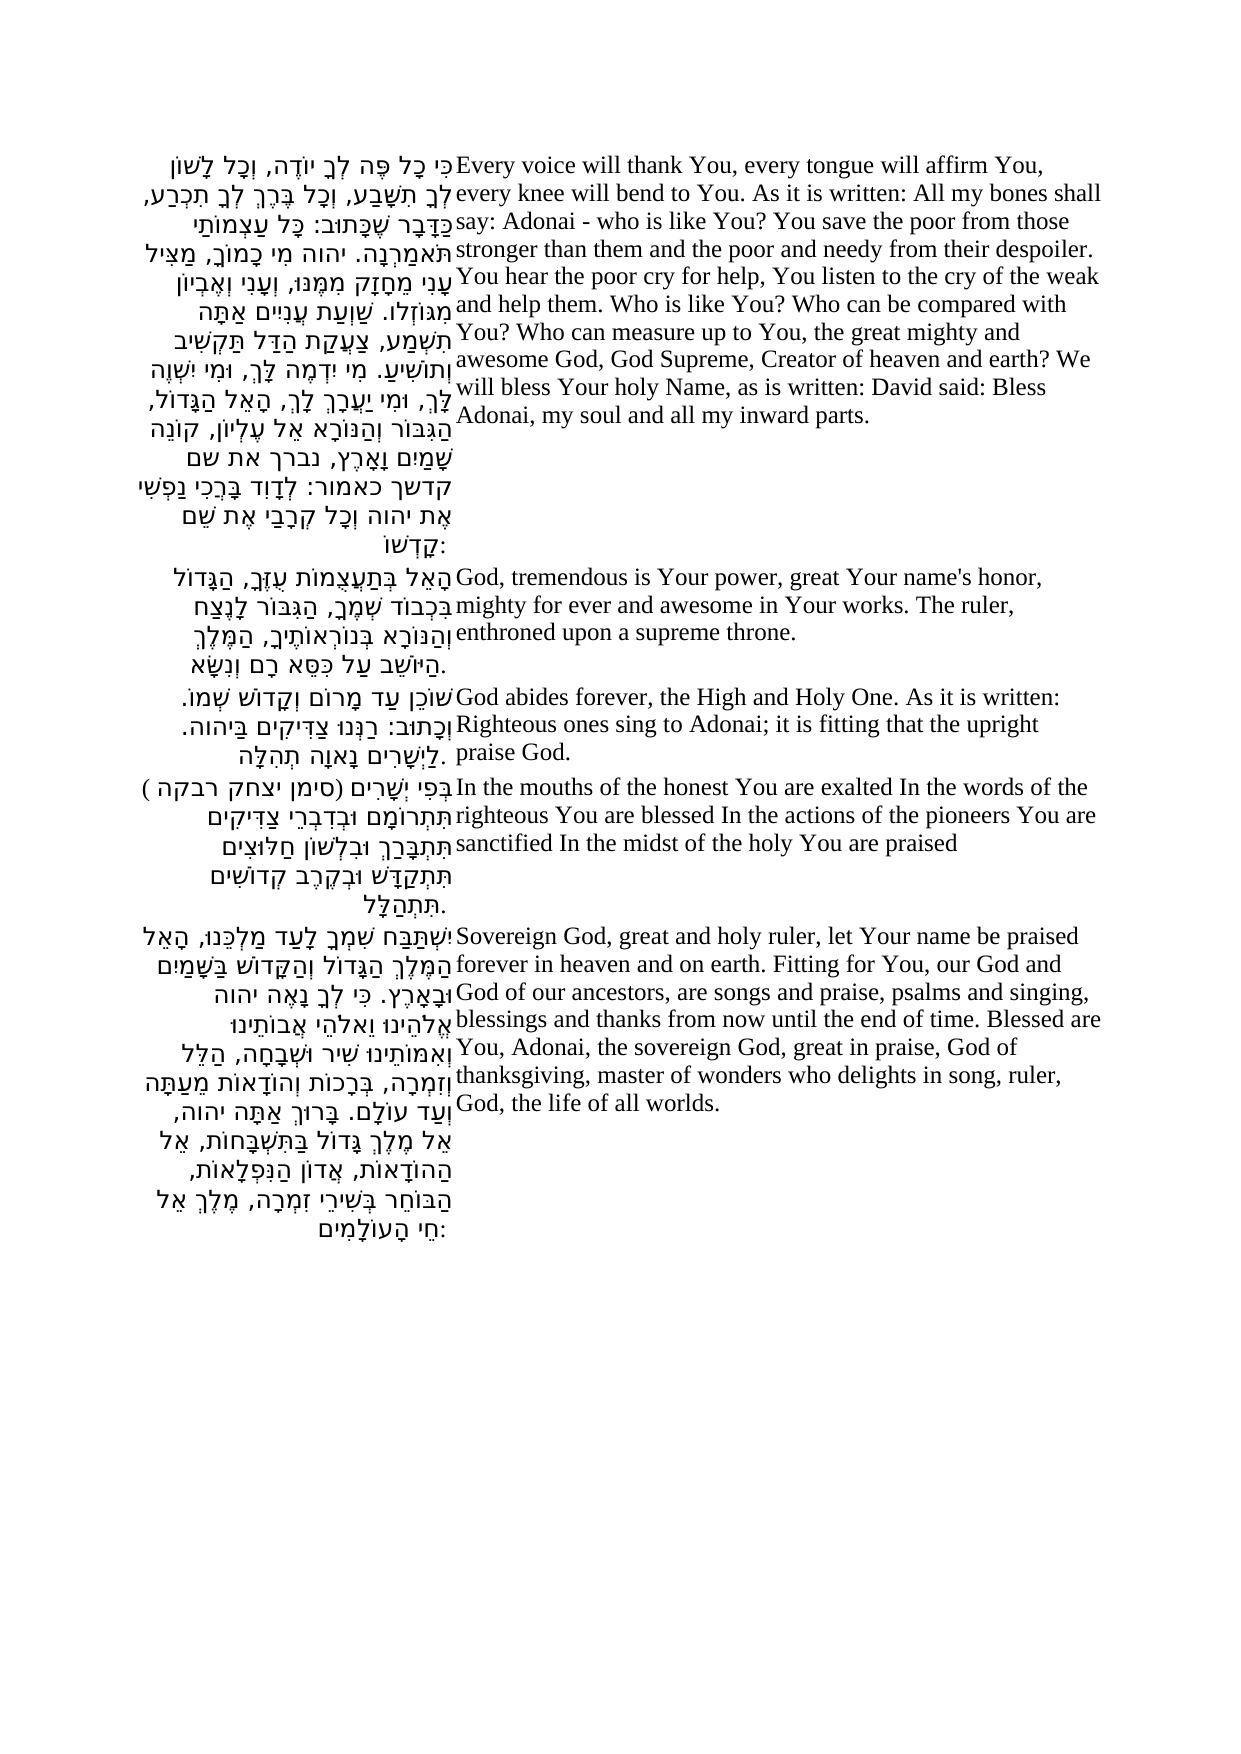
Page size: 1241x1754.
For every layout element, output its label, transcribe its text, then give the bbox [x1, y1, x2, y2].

table_cell In the mouths of the honest You are exalted In the words of the righteous You are blessed In the actions of the pioneers You are sanctified In the midst of the holy You are praised [454, 772, 1105, 921]
table_cell הָאֵל בְּתַעֲצֻמוֹת עֻזֶּךָ, הַגָּדוֹל בִּכְבוֹד שְׁמֶךָ, הַגִּבּוֹר לָנֶצַח וְהַנּוֹרָא בְּנוֹרְאוֹתֶיךָ, הַמֶּלֶךְ הַיּוֹשֵׁב עַל כִּסֵּא רָם וְנִשָּׂא. [135, 561, 454, 681]
table_cell Sovereign God, great and holy ruler, let Your name be praised forever in heaven and on earth. Fitting for You, our God and God of our ancestors, are songs and praise, psalms and singing, blessings and thanks from now until the end of time. Blessed are You, Adonai, the sovereign God, great in praise, God of thanksgiving, master of wonders who delights in song, ruler, God, the life of all worlds. [454, 921, 1105, 1245]
table_cell Every voice will thank You, every tongue will affirm You, every knee will bend to You. As it is written: All my bones shall say: Adonai - who is like You? You save the poor from those stronger than them and the poor and needy from their despoiler. You hear the poor cry for help, You listen to the cry of the weak and help them. Who is like You? Who can be compared with You? Who can measure up to You, the great mighty and awesome God, God Supreme, Creator of heaven and earth? We will bless Your holy Name, as is written: David said: Bless Adonai, my soul and all my inward parts. [454, 150, 1105, 561]
table_cell שׁוֹכֵן עַד מָרוֹם וְקָדוֹשׁ שְׁמוֹ. וְכָתוּב: רַנְּנוּ צַדִּיקִים בַּיהוה. לַיְשָׁרִים נָאוָה תְהִלָּה. [135, 681, 454, 772]
table_cell God abides forever, the High and Holy One. As it is written: Righteous ones sing to Adonai; it is fitting that the upright praise God. [454, 681, 1105, 772]
table_cell כִּי כָל פֶּה לְךָ יוֹדֶה, וְכָל לָשׁוֹן לְךָ תִשָּׁבַע, וְכָל בֶּרֶךְ לְךָ תִכְרַע, כַּדָּבָר שֶׁכָּתוּב: כָּל עַצְמוֹתַי תֹּאמַרְנָה. יהוה מִי כָמוֹךָ, מַצִּיל עָנִי מֵחָזָק מִמֶּנּוּ, וְעָנִי וְאֶבְיוֹן מִגּוֹזְלו. שַׁוְעַת עֲנִיִים אַתָּה תִשְׁמַע, צַעֲקַת הַדַּל תַּקְשִׁיב וְתוֹשִׁיעַ. מִי יִדְמֶה לָּךְ, וּמִי יִשְׁוֶה לָּךְ, וּמִי יַעֲרָךְ לָךְ, הָאֵל הַגָּדוֹל, הַגִּבּוֹר וְהַנּוֹרָא אֵל עֶלְיוֹן, קוֹנֵה שָׁמַיִם וָאָרֶץ, נברך את שם קדשך כאמור: לְדָוִד בָּרֲכִי נַפְשִׁי אֶת יהוה וְכָל קְרָבַי אֶת שֵׁם קָדְשׁוֹ: [135, 150, 454, 561]
table_cell God, tremendous is Your power, great Your name's honor, mighty for ever and awesome in Your works. The ruler, enthroned upon a supreme throne. [454, 561, 1105, 681]
table_cell ( סימן יצחק רבקה) בְּפִי יְשָׁרִים תִּתְרוֹמָם וּבְדִבְרֵי צַדִּיקִים תִּתְבָּרַךְ וּבִלְשׁוֹן חַלּוּצִים תִּתְקַדָּשׁ וּבְקֶרֶב קְדוֹשִׁים תִּתְהַלָּל. [135, 772, 454, 921]
table_cell יִשְׁתַּבַּח שִׁמְךָ לָעַד מַלְכֵּנוּ, הָאֵל הַמֶּלֶךְ הַגָּדוֹל וְהַקָּדוֹשׁ בַּשָּׁמַיִם וּבָאָרֶץ. כִּי לְךָ נָאֶה יהוה אֱלֹהֵינוּ וֵאלֹהֵי אֲבוֹתֵינוּ וְאִמּוֹתֵינוּ שִׁיר וּשְׁבָחָה, הַלֵּל וְזִמְרָה, בְּרָכוֹת וְהוֹדָאוֹת מֵעַתָּה וְעַד עוֹלָם. בָּרוּךְ אַתָּה יהוה, אֵל מֶלֶךְ גָּדוֹל בַּתִּשְׁבָּחוֹת, אֵל הַהוֹדָאוֹת, אֲדוֹן הַנִּפְלָאוֹת, הַבּוֹחֵר בְּשִׁירֵי זִמְרָה, מֶלֶךְ אֵל חֵי הָעוֹלָמִים: [135, 921, 454, 1245]
